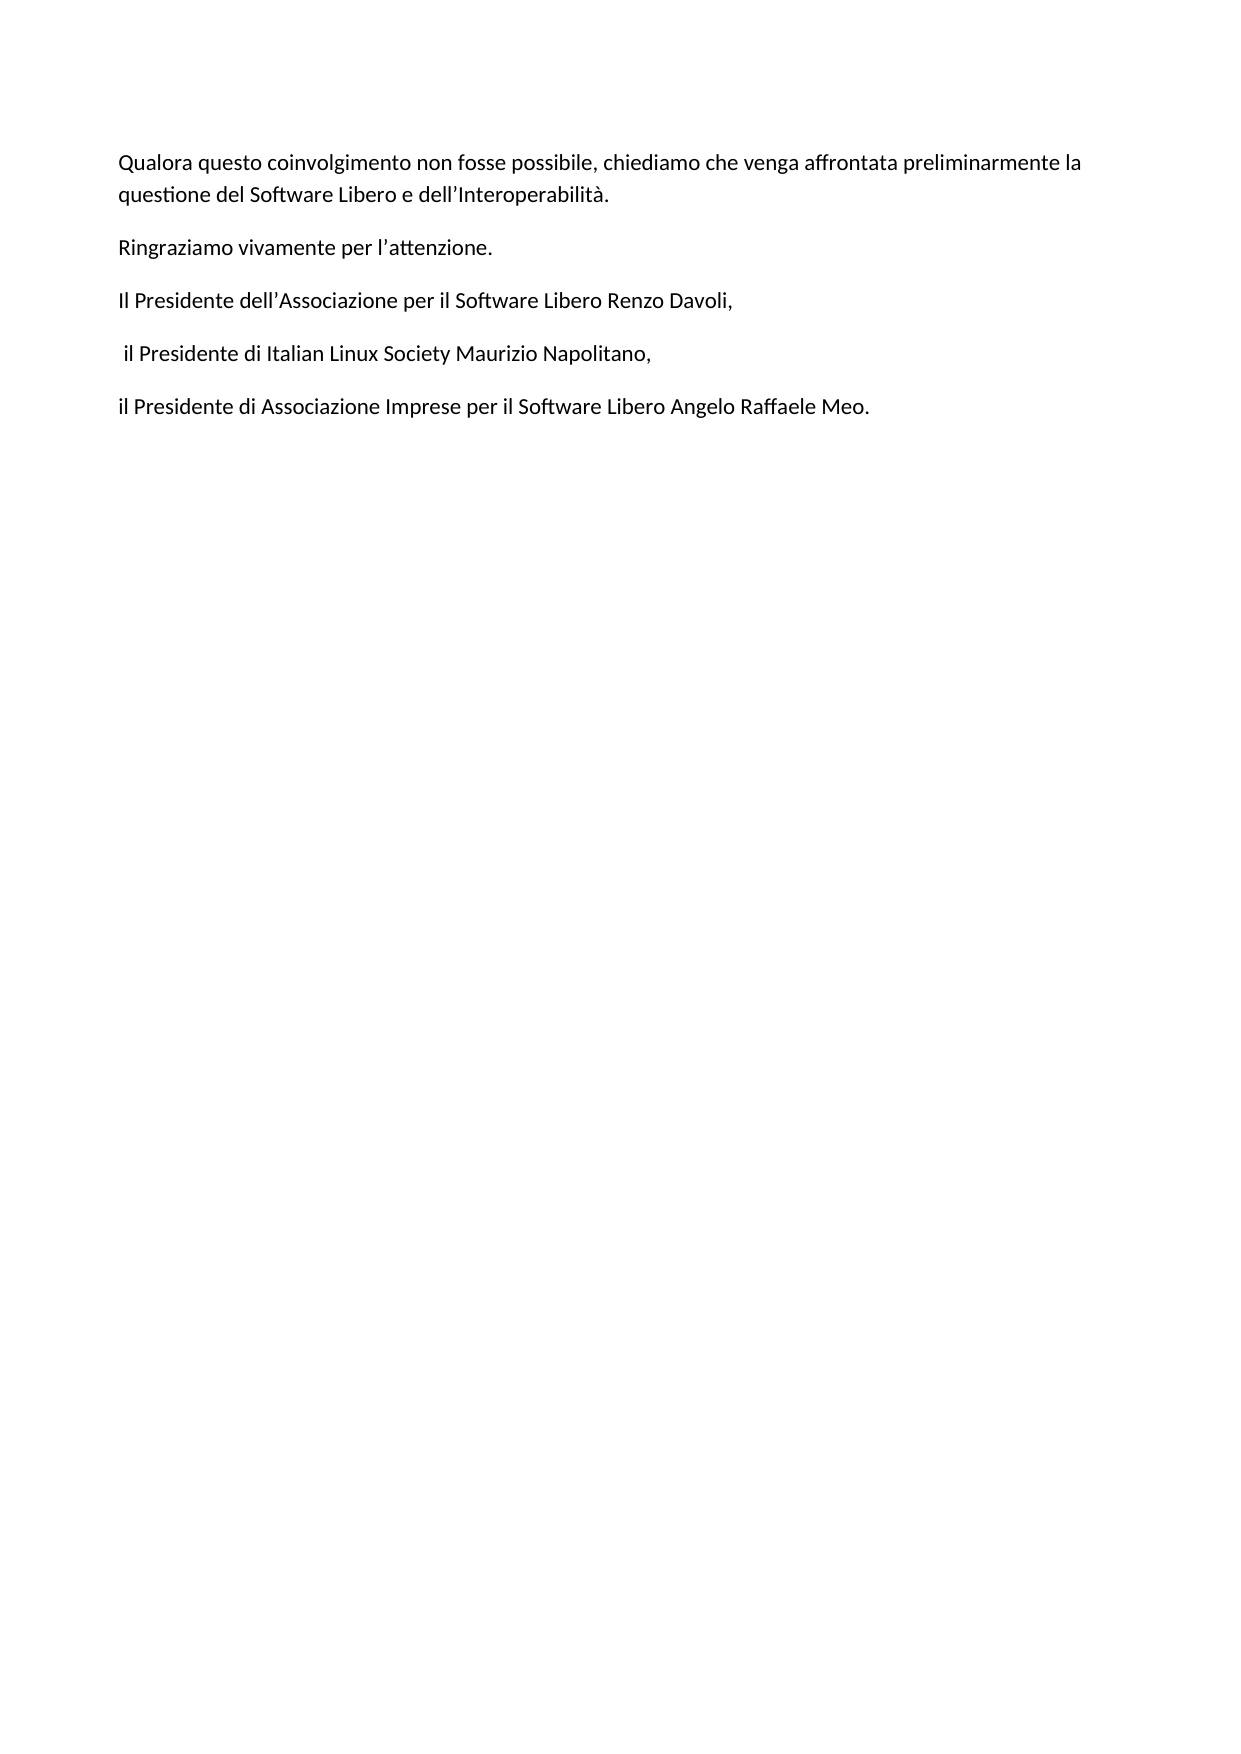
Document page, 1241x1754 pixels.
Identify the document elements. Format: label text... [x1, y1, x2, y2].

text Qualora questo coinvolgimento non fosse possibile, chiediamo che venga affrontata preliminarmente la questione del Software Libero e dell’Interoperabilità. [118, 148, 1122, 208]
text il Presidente di Italian Linux Society Maurizio Napolitano, [118, 339, 1122, 367]
text Il Presidente dell’Associazione per il Software Libero Renzo Davoli, [118, 286, 1122, 314]
text Ringraziamo vivamente per l’attenzione. [118, 233, 1122, 261]
text il Presidente di Associazione Imprese per il Software Libero Angelo Raffaele Meo. [118, 392, 1122, 420]
